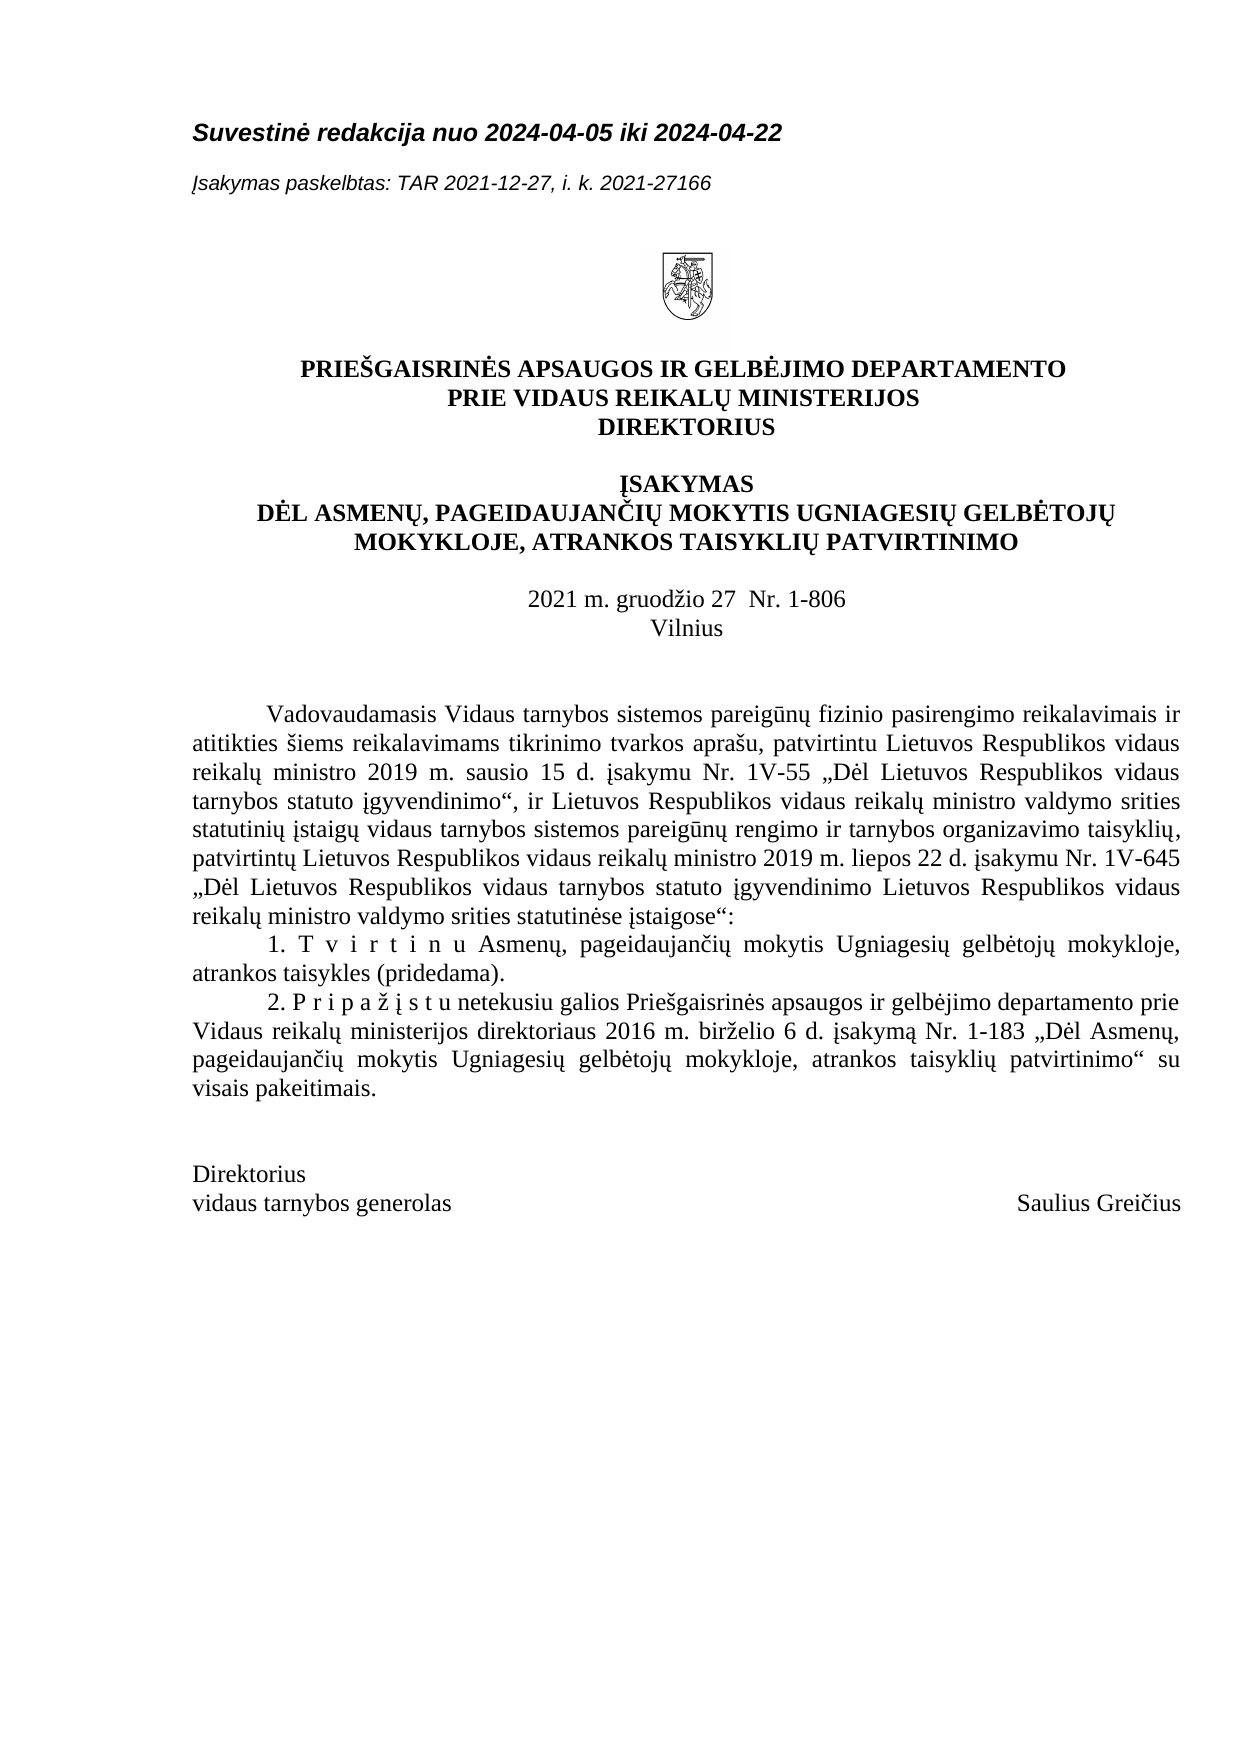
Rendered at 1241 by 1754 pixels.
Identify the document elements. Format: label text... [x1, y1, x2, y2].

text ĮSAKYMAS [192, 469, 1181, 498]
text vidaus tarnybos generolas Saulius Greičius [192, 1188, 1181, 1217]
text Vilnius [192, 613, 1181, 642]
text Vadovaudamasis Vidaus tarnybos sistemos pareigūnų fizinio pasirengimo reikalavimais ir atitikties šiems reikalavimams tikrinimo tvarkos aprašu, patvirtintu Lietuvos Respublikos vidaus reikalų ministro 2019 m. sausio 15 d. įsakymu Nr. 1V-55 „Dėl Lietuvos Respublikos vidaus tarnybos statuto įgyvendinimo“, ir Lietuvos Respublikos vidaus reikalų ministro valdymo srities statutinių įstaigų vidaus tarnybos sistemos pareigūnų rengimo ir tarnybos organizavimo taisyklių, patvirtintų Lietuvos Respublikos vidaus reikalų ministro 2019 m. liepos 22 d. įsakymu Nr. 1V-645 „Dėl Lietuvos Respublikos vidaus tarnybos statuto įgyvendinimo Lietuvos Respublikos vidaus reikalų ministro valdymo srities statutinėse įstaigose“: [192, 699, 1181, 929]
subtitle DIREKTORIUS [192, 412, 1181, 441]
text 1. T v i r t i n u Asmenų, pageidaujančių mokytis Ugniagesių gelbėtojų mokykloje, atrankos taisykles (pridedama). [192, 929, 1181, 987]
text Įsakymas paskelbtas: TAR 2021-12-27, i. k. 2021-27166 [192, 171, 1181, 195]
subtitle PRIE VIDAUS REIKALŲ MINISTERIJOS [192, 383, 1181, 412]
text 2. P r i p a ž į s t u netekusiu galios Priešgaisrinės apsaugos ir gelbėjimo departamento prie Vidaus reikalų ministerijos direktoriaus 2016 m. birželio 6 d. įsakymą Nr. 1-183 „Dėl Asmenų, pageidaujančių mokytis Ugniagesių gelbėtojų mokykloje, atrankos taisyklių patvirtinimo“ su visais pakeitimais. [192, 987, 1181, 1102]
text 2021 m. gruodžio 27 Nr. 1-806 [192, 584, 1181, 613]
text Direktorius [192, 1159, 1181, 1188]
subtitle PRIEŠGAISRINĖS APSAUGOS IR GELBĖJIMO DEPARTAMENTO [192, 354, 1181, 383]
text Suvestinė redakcija nuo 2024-04-05 iki 2024-04-22 [192, 118, 1181, 147]
text DĖL ASMENŲ, PAGEIDAUJANČIŲ MOKYTIS UGNIAGESIŲ GELBĖTOJŲ MOKYKLOJE, ATRANKOS TAISYKLIŲ PATVIRTINIMO [192, 498, 1181, 556]
